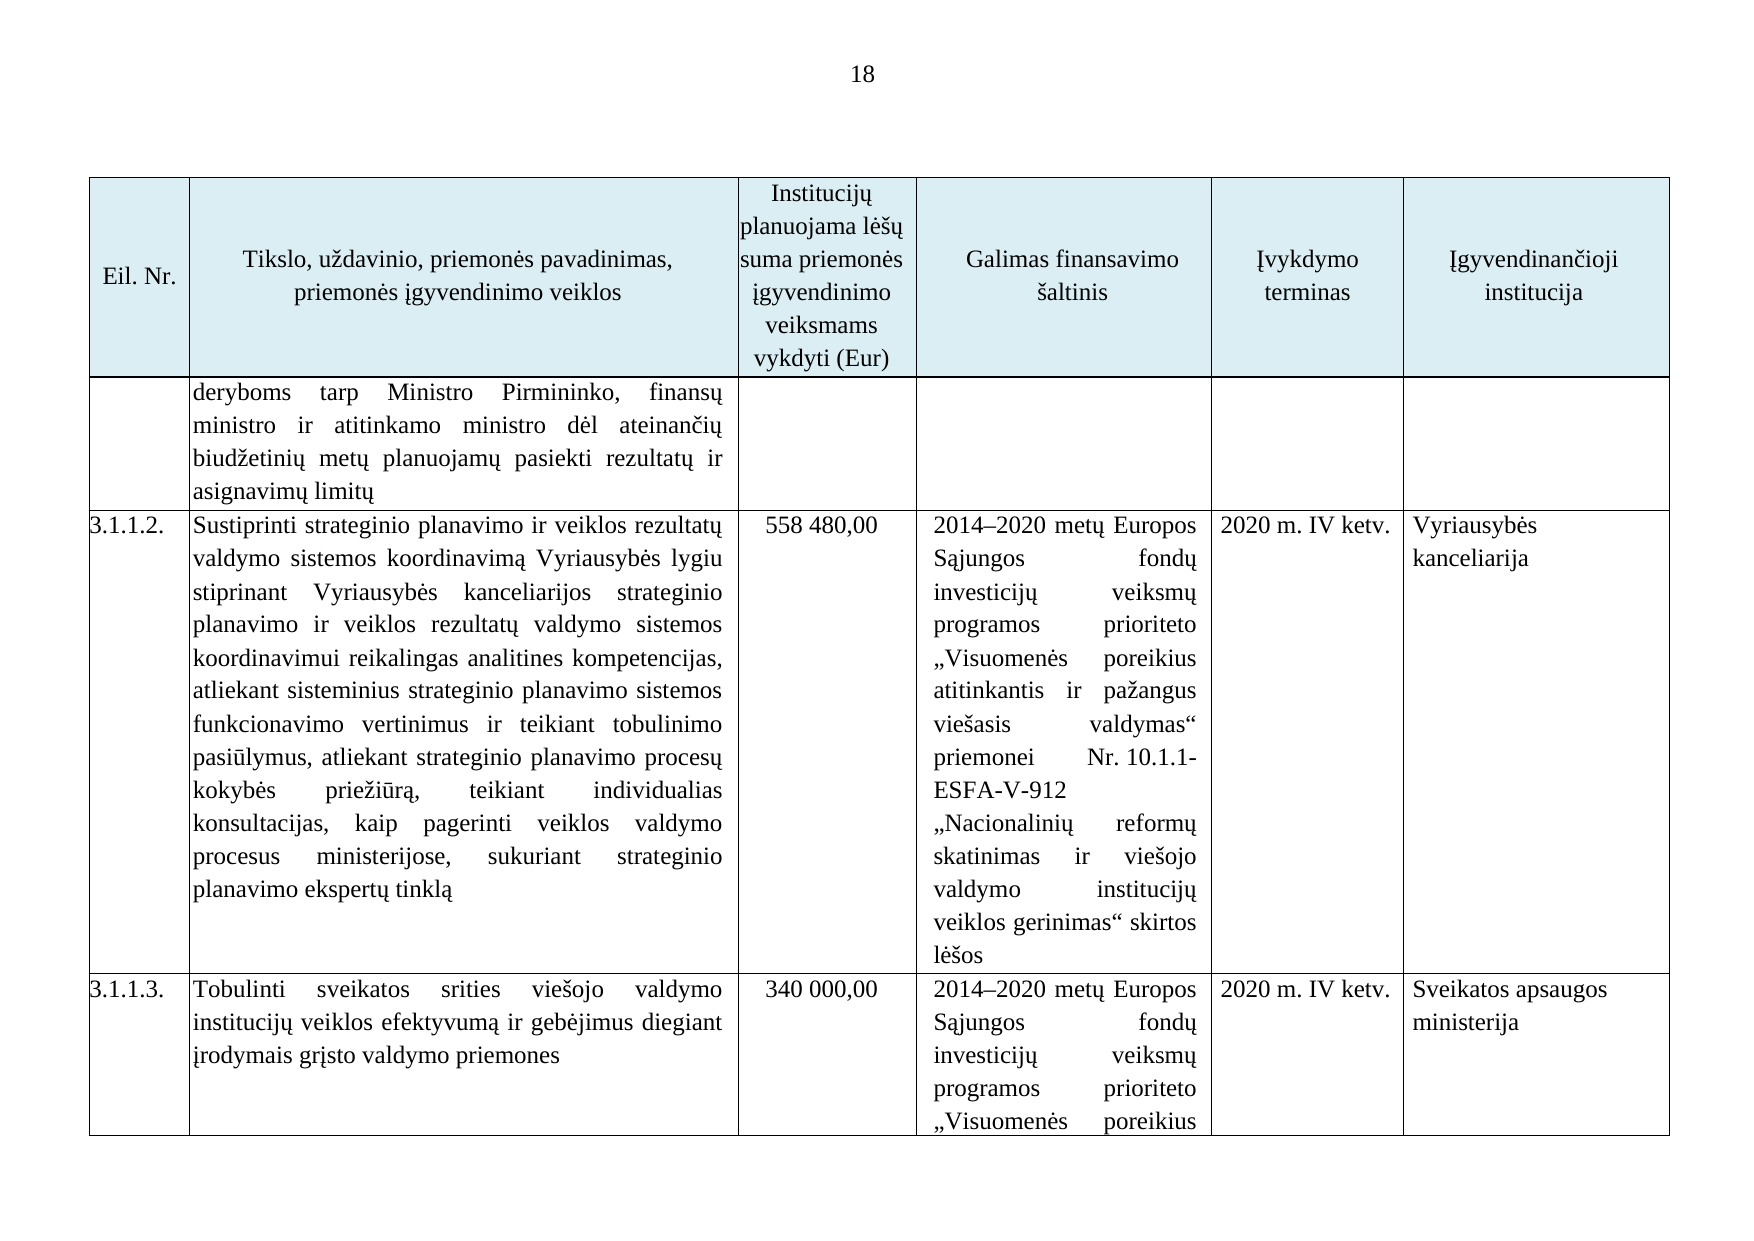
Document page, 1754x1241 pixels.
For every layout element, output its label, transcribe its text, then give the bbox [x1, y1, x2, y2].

table_cell 3.1.1.3. [90, 974, 189, 1135]
table_cell deryboms tarp Ministro Pirmininko, finansų ministro ir atitinkamo ministro dėl ateinančių biudžetinių metų planuojamų pasiekti rezultatų ir asignavimų limitų [190, 378, 738, 509]
table_cell 2020 m. IV ketv. [1212, 511, 1403, 973]
table_cell 3.1.1.2. [90, 511, 189, 973]
table_header Įgyvendinančioji institucija [1404, 178, 1669, 376]
table_cell [739, 378, 916, 509]
table_cell 2014–2020 metų Europos Sąjungos fondų investicijų veiksmų programos prioriteto „Visuomenės poreikius [917, 974, 1211, 1135]
table_header Įvykdymo terminas [1212, 178, 1403, 376]
table_cell Sveikatos apsaugos ministerija [1404, 974, 1669, 1135]
table_cell [1404, 378, 1669, 509]
table_cell [917, 378, 1211, 509]
table_cell Tobulinti sveikatos srities viešojo valdymo institucijų veiklos efektyvumą ir gebėjimus diegiant įrodymais grįsto valdymo priemones [190, 974, 738, 1135]
table_cell 558 480,00 [739, 511, 916, 973]
table_header Tikslo, uždavinio, priemonės pavadinimas, priemonės įgyvendinimo veiklos [190, 178, 738, 376]
table_cell Sustiprinti strateginio planavimo ir veiklos rezultatų valdymo sistemos koordinavimą Vyriausybės lygiu stiprinant Vyriausybės kanceliarijos strateginio planavimo ir veiklos rezultatų valdymo sistemos koordinavimui reikalingas analitines kompetencijas, atliekant sisteminius strateginio planavimo sistemos funkcionavimo vertinimus ir teikiant tobulinimo pasiūlymus, atliekant strateginio planavimo procesų kokybės priežiūrą, teikiant individualias konsultacijas, kaip pagerinti veiklos valdymo procesus ministerijose, sukuriant strateginio planavimo ekspertų tinklą [190, 511, 738, 973]
table_header Institucijų planuojama lėšų suma priemonės įgyvendinimo veiksmams vykdyti (Eur) [739, 178, 916, 376]
table_header Eil. Nr. [90, 178, 189, 376]
table_cell [1212, 378, 1403, 509]
table_cell 340 000,00 [739, 974, 916, 1135]
table_header Galimas finansavimo šaltinis [917, 178, 1211, 376]
table_cell [90, 378, 189, 509]
table_cell Vyriausybės kanceliarija [1404, 511, 1669, 973]
table_cell 2014–2020 metų Europos Sąjungos fondų investicijų veiksmų programos prioriteto „Visuomenės poreikius atitinkantis ir pažangus viešasis valdymas“ priemonei Nr. 10.1.1-ESFA-V-912 „Nacionalinių reformų skatinimas ir viešojo valdymo institucijų veiklos gerinimas“ skirtos lėšos [917, 511, 1211, 973]
table_cell 2020 m. IV ketv. [1212, 974, 1403, 1135]
